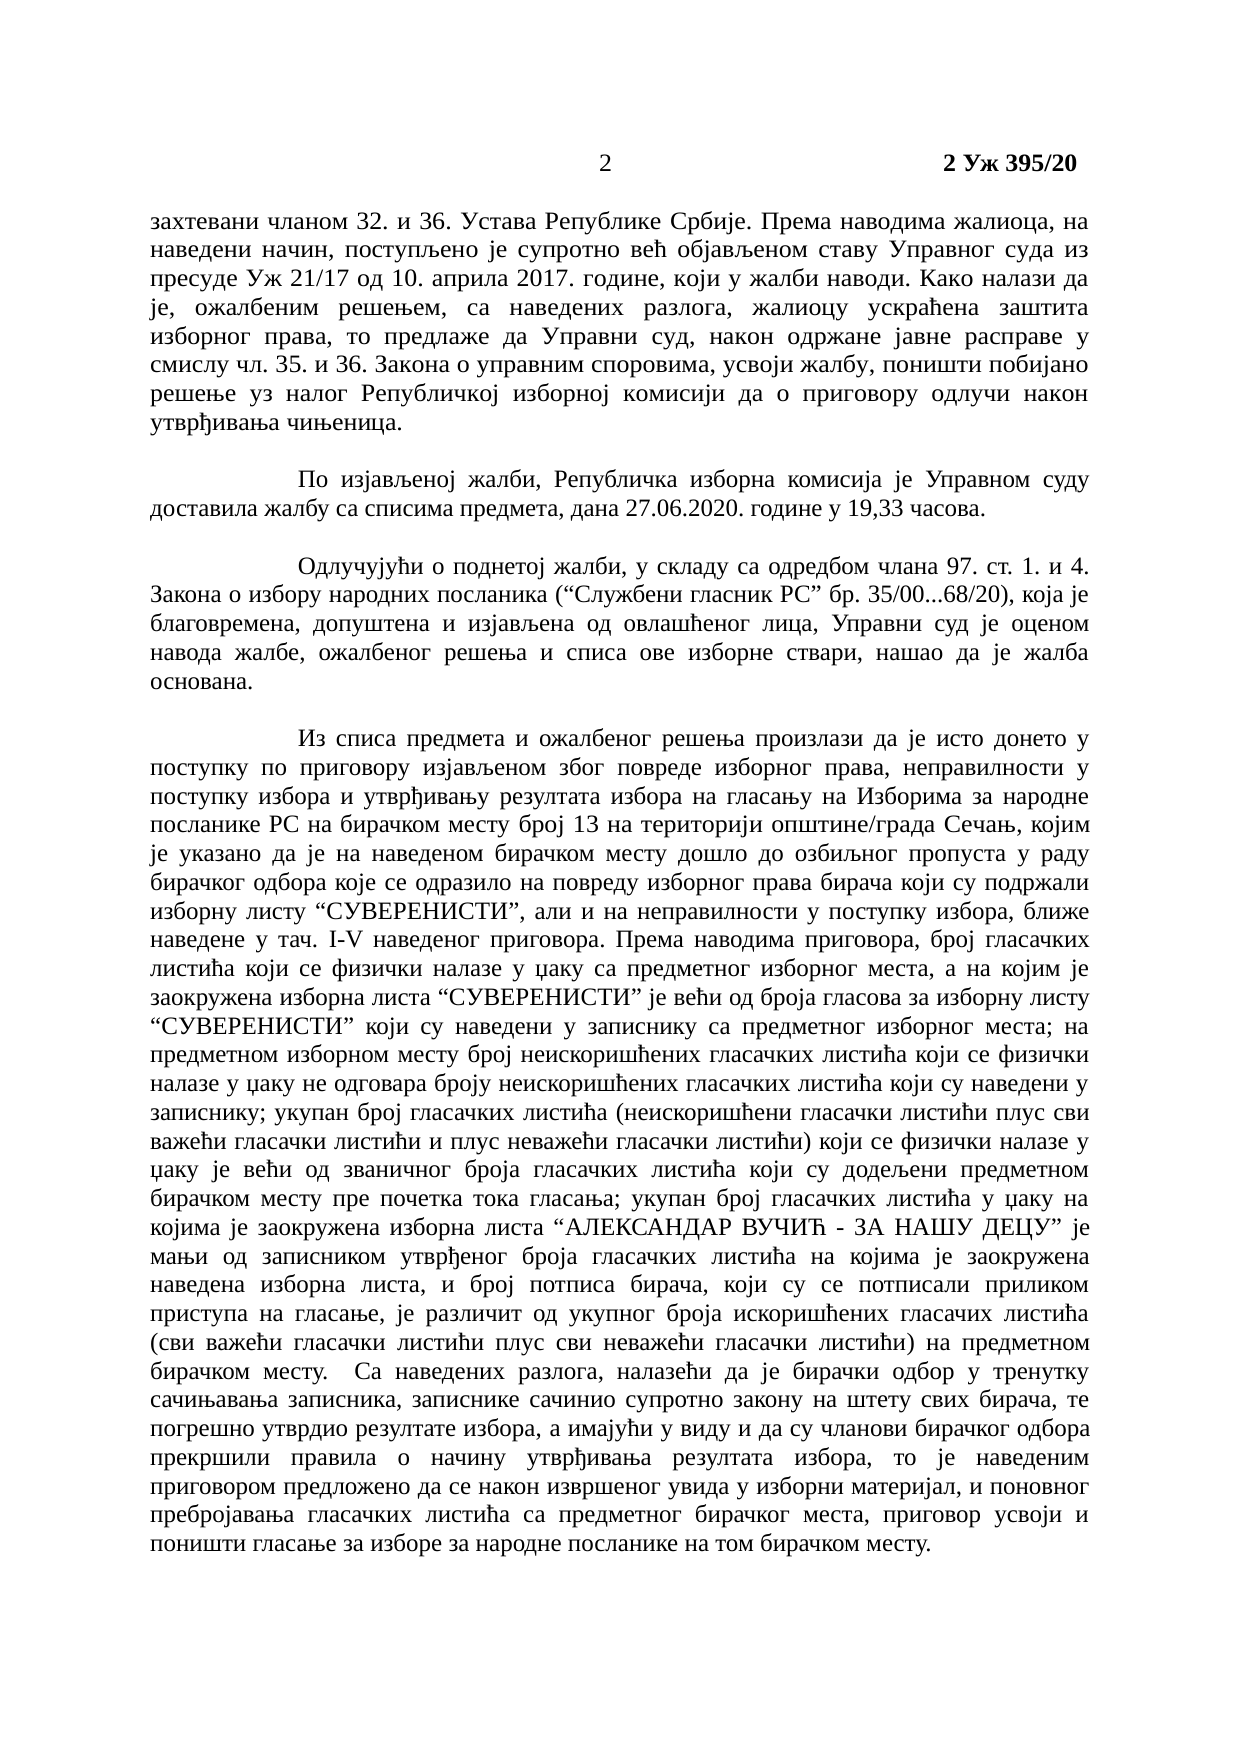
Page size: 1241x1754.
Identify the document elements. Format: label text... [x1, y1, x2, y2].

text Одлучујући о поднетој жалби, у складу са одредбом члана 97. ст. 1. и 4. Закона о избору народних посланика (“Службени гласник РС” бр. 35/00...68/20), која је благовремена, допуштена и изјављена од овлашћеног лица, Управни суд је оценом навода жалбе, ожалбеног решења и списа ове изборне ствари, нашао да је жалба основана. [150, 551, 1090, 694]
text По изјављеној жалби, Републичка изборна комисија је Управном суду доставила жалбу са списима предмета, дана 27.06.2020. године у 19,33 часова. [150, 464, 1090, 522]
text захтевани чланом 32. и 36. Устава Републике Србије. Према наводима жалиоца, на наведени начин, поступљено је супротно већ објављеном ставу Управног суда из пресуде Уж 21/17 од 10. априла 2017. године, који у жалби наводи. Како налази да је, ожалбеним решењем, са наведених разлога, жалиоцу ускраћена заштита изборног права, то предлаже да Управни суд, након одржане јавне расправе у смислу чл. 35. и 36. Закона о управним споровима, усвоји жалбу, поништи побијано решење уз налог Републичкој изборној комисији да о приговору одлучи након утврђивања чињеница. [150, 206, 1090, 436]
text Из списа предмета и ожалбеног решења произлази да је исто донето у поступку по приговору изјављеном због повреде изборног права, неправилности у поступку избора и утврђивању резултата избора на гласању на Изборима за народне посланике РС на бирачком месту број 13 на територији општине/града Сечањ, којим је указано да је на наведеном бирачком месту дошло до озбиљног пропуста у раду бирачког одбора које се одразило на повреду изборног права бирача који су подржали изборну листу “СУВЕРЕНИСТИ”, али и на неправилности у поступку избора, ближе наведене у тач. I-V наведеног приговора. Према наводима приговора, број гласачких листића који се физички налазе у џаку са предметног изборног места, а на којим је заокружена изборна листа “СУВЕРЕНИСТИ” је већи од броја гласова за изборну листу “СУВЕРЕНИСТИ” који су наведени у записнику са предметног изборног места; на предметном изборном месту број неискоришћених гласачких листића који се физички налазе у џаку не одговара броју неискоришћених гласачких листића који су наведени у записнику; укупан број гласачких листића (неискоришћени гласачки листићи плус сви важећи гласачки листићи и плус неважећи гласачки листићи) који се физички налазе у џаку је већи од званичног броја гласачких листића који су додељени предметном бирачком месту пре почетка тока гласања; укупан број гласачких листића у џаку на којима је заокружена изборна листа “АЛЕКСАНДАР ВУЧИЋ - ЗА НАШУ ДЕЦУ” је мањи од записником утврђеног броја гласачких листића на којима је заокружена наведена изборна листа, и број потписа бирача, који су се потписали приликом приступа на гласање, је различит од укупног броја искоришћених гласачих листића (сви важећи гласачки листићи плус сви неважећи гласачки листићи) на предметном бирачком месту. Са наведених разлога, налазећи да је бирачки одбор у тренутку сачињавања записника, записнике сачинио супротно закону на штету свих бирача, те погрешно утврдио резултате избора, а имајући у виду и да су чланови бирачког одбора прекршили правила о начину утврђивања резултата избора, то је наведеним приговором предложено да се након извршеног увида у изборни материјал, и поновног пребројавања гласачких листића са предметног бирачког места, приговор усвоји и поништи гласање за изборе за народне посланике на том бирачком месту. [150, 723, 1090, 1557]
